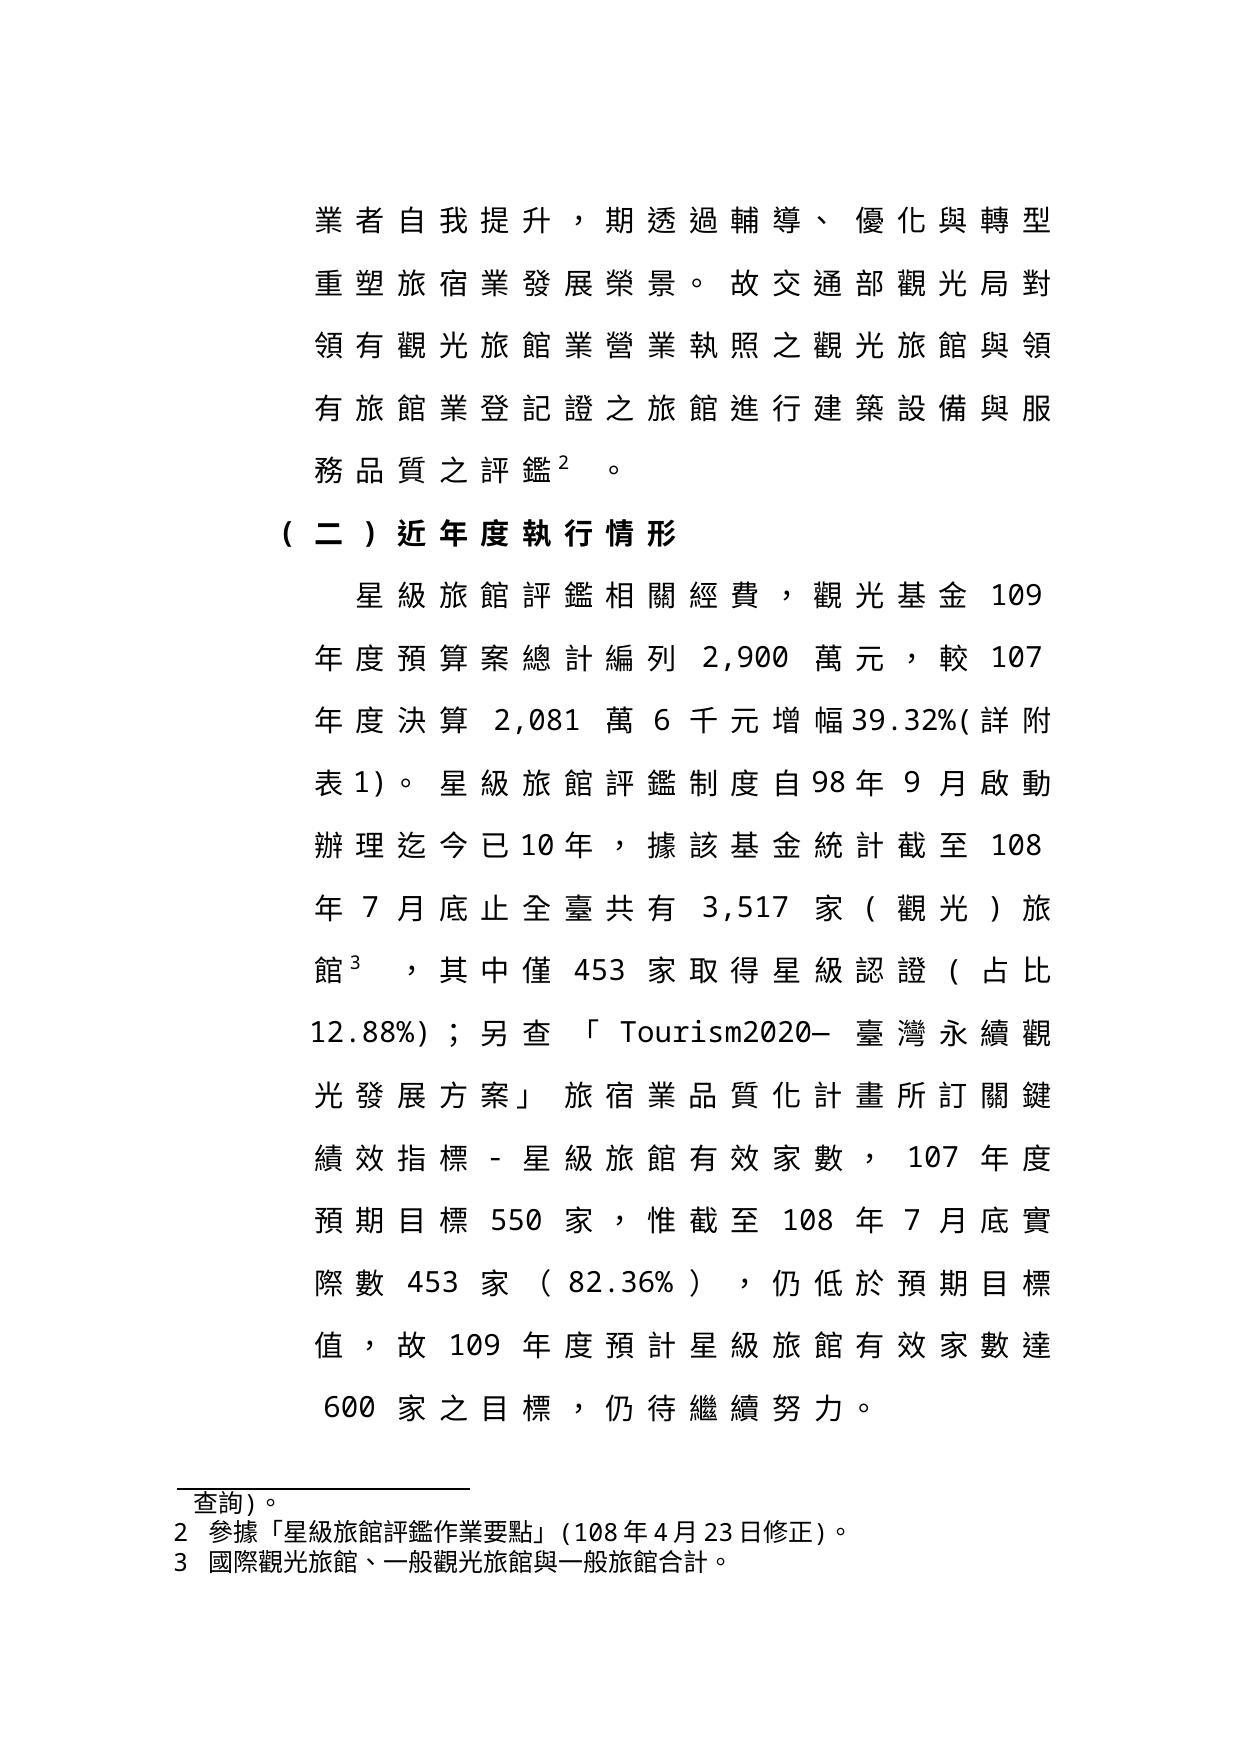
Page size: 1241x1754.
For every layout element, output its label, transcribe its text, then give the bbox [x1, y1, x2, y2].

text (二)近年度執行情形 [242, 490, 1058, 552]
text 查詢)。 [173, 1489, 1063, 1518]
text 為因應全球化趨勢與國際接軌，實施旅館評鑑制度，而星級旅館評鑑係「Tourism2020-臺灣永續觀光發展方案(106-109年)」中輔導產業轉型之「旅宿業品質化計畫」項下業務，以方便消費者依自身需求選擇所需住宿旅館，並促使業者自我提升，期透過輔導、優化與轉型重塑旅宿業發展榮景。故交通部觀光局對領有觀光旅館業營業執照之觀光旅館與領有旅館業登記證之旅館進行建築設備與服務品質之評鑑。 [271, 177, 1058, 490]
text 星級旅館評鑑相關經費，觀光基金109年度預算案總計編列2,900萬元，較107年度決算2,081萬6千元增幅39.32%(詳附表1)。星級旅館評鑑制度自98年9月啟動辦理迄今已10年，據該基金統計截至108年7月底止全臺共有3,517家(觀光)旅館，其中僅453家取得星級認證(占比12.88%)；另查「Tourism2020—臺灣永續觀光發展方案」旅宿業品質化計畫所訂關鍵績效指標-星級旅館有效家數，107年度預期目標550家，惟截至108年7月底實際數453家（82.36%），仍低於預期目標值，故109年度預計星級旅館有效家數達600家之目標，仍待繼續努力。 [271, 552, 1058, 1427]
text 參據「星級旅館評鑑作業要點」(108年4月23日修正)。 [173, 1518, 1063, 1548]
text 國際觀光旅館、一般觀光旅館與一般旅館合計。 [173, 1548, 1063, 1577]
